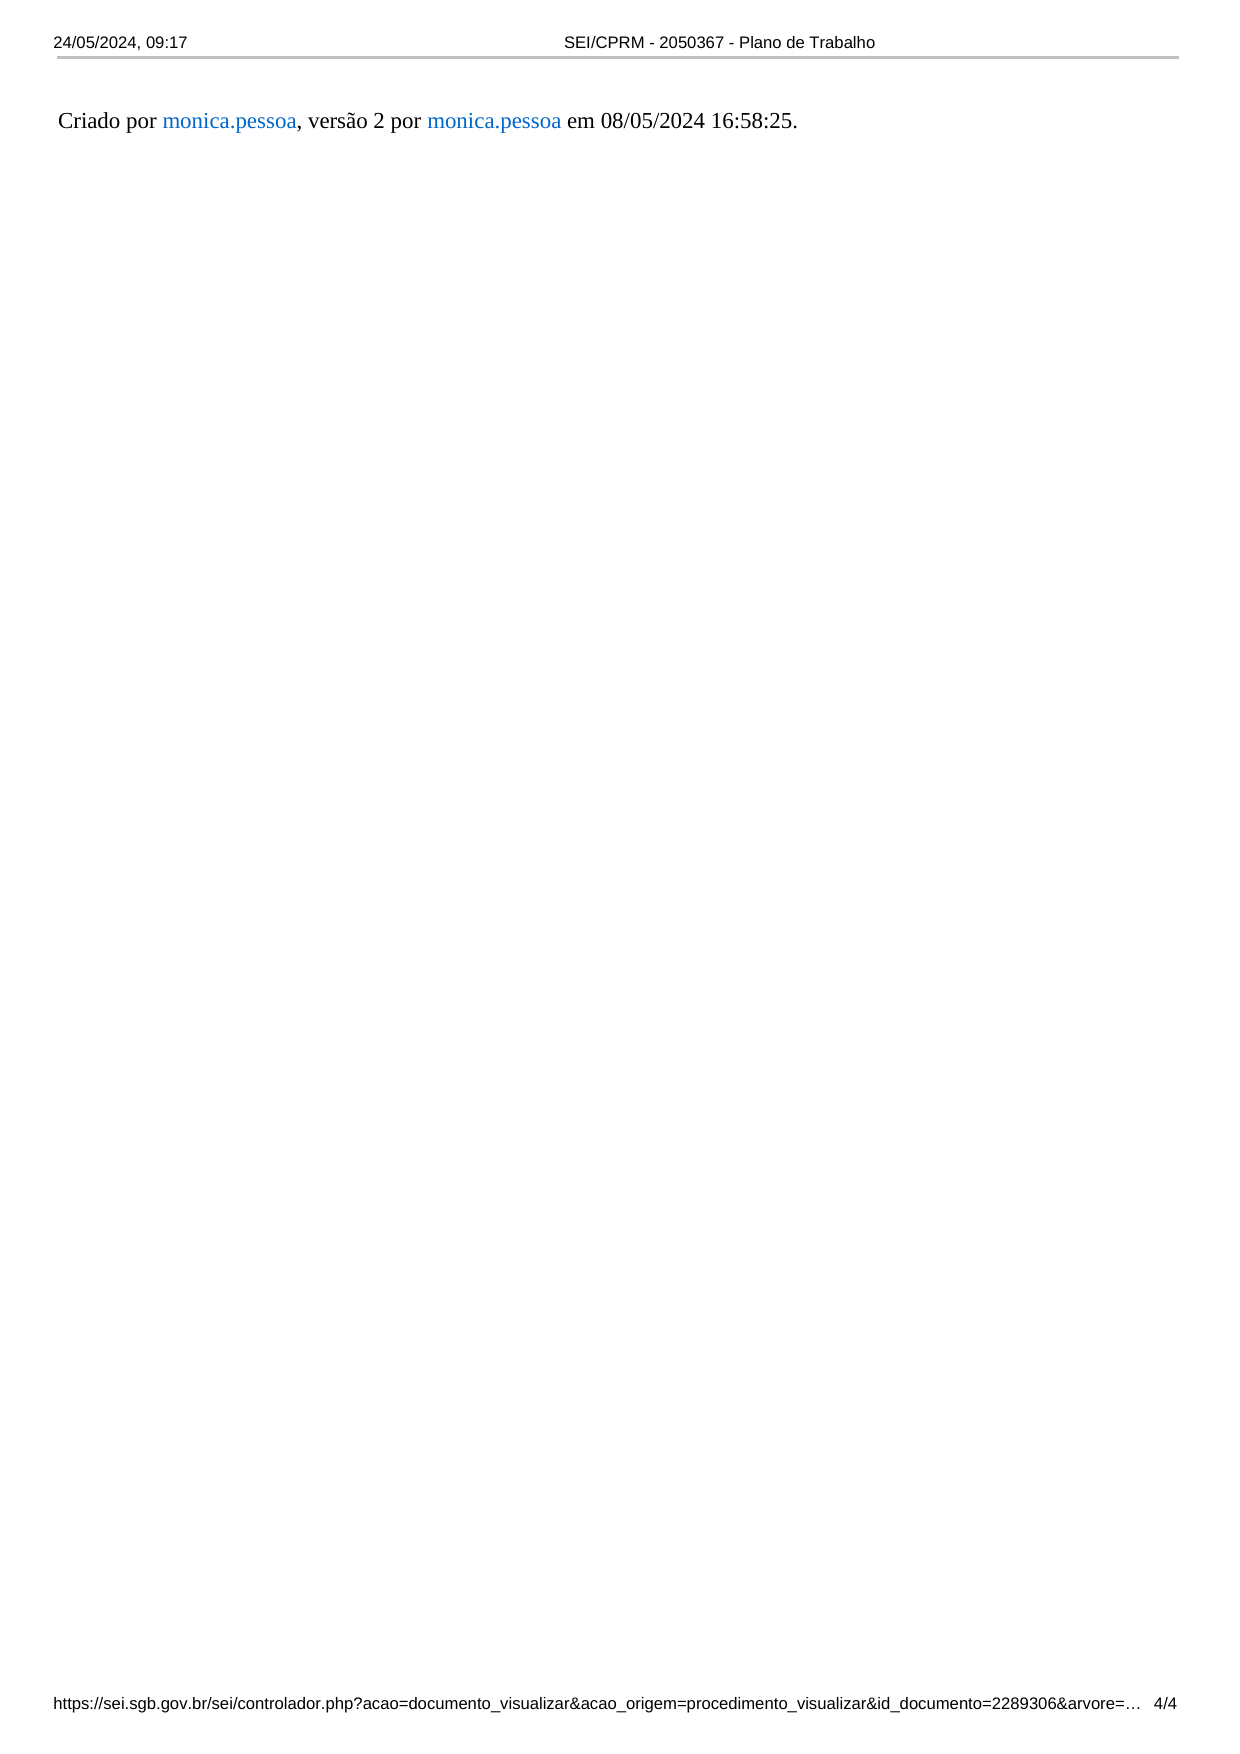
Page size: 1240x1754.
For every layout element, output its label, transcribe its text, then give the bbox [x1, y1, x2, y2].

text Criado por monica.pessoa, versão 2 por monica.pessoa em 08/05/2024 16:58:25. [58, 107, 1177, 133]
